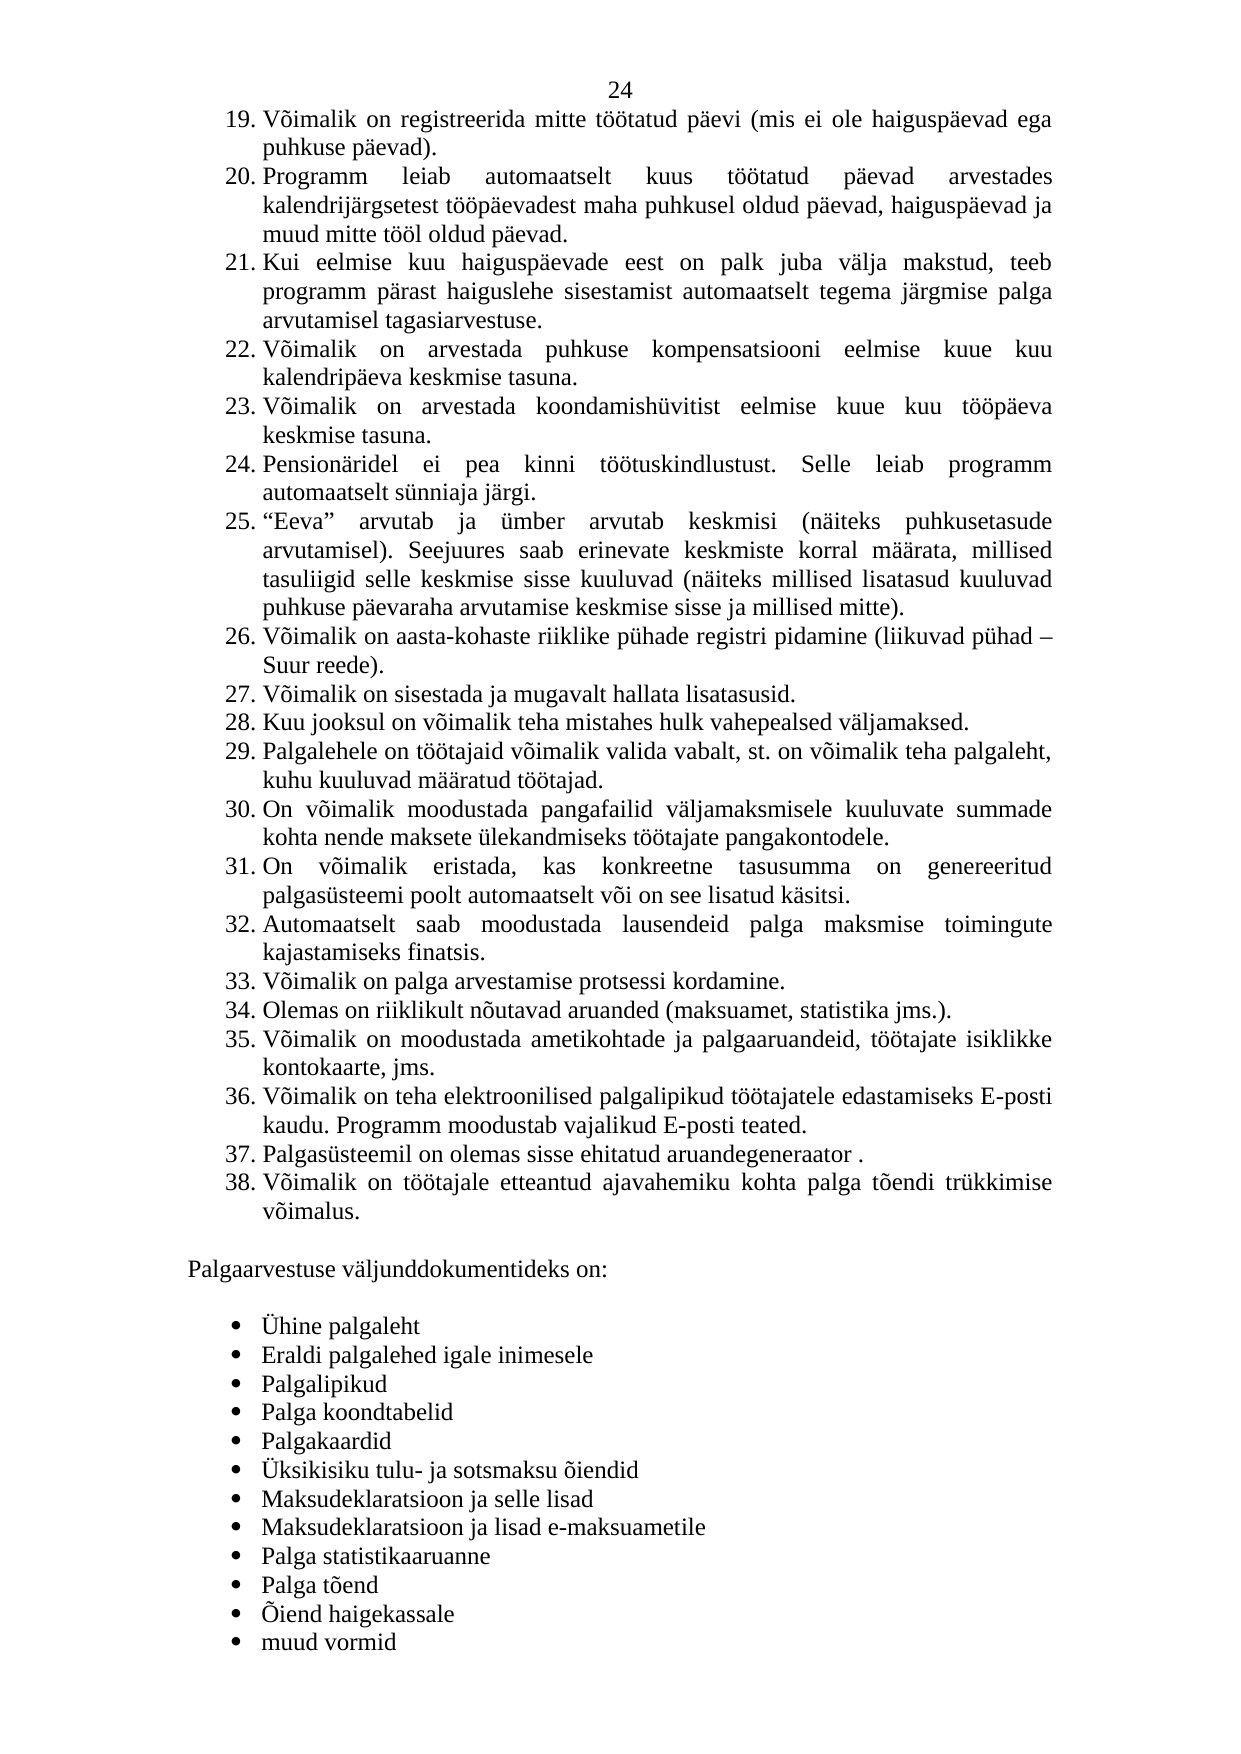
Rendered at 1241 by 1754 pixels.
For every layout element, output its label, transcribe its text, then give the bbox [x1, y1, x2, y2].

list “Eeva” arvutab ja ümber arvutab keskmisi (näiteks puhkusetasude arvutamisel). Seejuures saab erinevate keskmiste korral määrata, millised tasuliigid selle keskmise sisse kuuluvad (näiteks millised lisatasud kuuluvad puhkuse päevaraha arvutamise keskmise sisse ja millised mitte). [225, 506, 1053, 621]
list Palgasüsteemil on olemas sisse ehitatud aruandegeneraator . [225, 1139, 1053, 1167]
list Maksudeklaratsioon ja lisad e-maksuametile [232, 1512, 1053, 1541]
list Palgakaardid [232, 1426, 1053, 1455]
list Võimalik on sisestada ja mugavalt hallata lisatasusid. [225, 679, 1053, 707]
list Võimalik on arvestada puhkuse kompensatsiooni eelmise kuue kuu kalendripäeva keskmise tasuna. [225, 334, 1053, 391]
list On võimalik eristada, kas konkreetne tasusumma on genereeritud palgasüsteemi poolt automaatselt või on see lisatud käsitsi. [225, 851, 1053, 909]
list Palgalipikud [232, 1369, 1053, 1397]
list Võimalik on töötajale etteantud ajavahemiku kohta palga tõendi trükkimise võimalus. [225, 1167, 1053, 1225]
list Kui eelmise kuu haiguspäevade eest on palk juba välja makstud, teeb programm pärast haiguslehe sisestamist automaatselt tegema järgmise palga arvutamisel tagasiarvestuse. [225, 247, 1053, 334]
list Üksikisiku tulu- ja sotsmaksu õiendid [232, 1455, 1053, 1484]
list Eraldi palgalehed igale inimesele [232, 1340, 1053, 1369]
list Palga statistikaaruanne [232, 1541, 1053, 1570]
list Võimalik on palga arvestamise protsessi kordamine. [225, 966, 1053, 995]
list Kuu jooksul on võimalik teha mistahes hulk vahepealsed väljamaksed. [225, 707, 1053, 736]
list Palgalehele on töötajaid võimalik valida vabalt, st. on võimalik teha palgaleht, kuhu kuuluvad määratud töötajad. [225, 736, 1053, 794]
list Palga koondtabelid [232, 1397, 1053, 1426]
list Maksudeklaratsioon ja selle lisad [232, 1484, 1053, 1512]
list Pensionäridel ei pea kinni töötuskindlustust. Selle leiab programm automaatselt sünniaja järgi. [225, 449, 1053, 506]
list Programm leiab automaatselt kuus töötatud päevad arvestades kalendrijärgsetest tööpäevadest maha puhkusel oldud päevad, haiguspäevad ja muud mitte tööl oldud päevad. [225, 161, 1053, 247]
list Automaatselt saab moodustada lausendeid palga maksmise toimingute kajastamiseks finatsis. [225, 909, 1053, 966]
list Võimalik on aasta-kohaste riiklike pühade registri pidamine (liikuvad pühad – Suur reede). [225, 621, 1053, 679]
list Võimalik on teha elektroonilised palgalipikud töötajatele edastamiseks E-posti kaudu. Programm moodustab vajalikud E-posti teated. [225, 1081, 1053, 1139]
list Ühine palgaleht [232, 1311, 1053, 1340]
list Võimalik on moodustada ametikohtade ja palgaaruandeid, töötajate isiklikke kontokaarte, jms. [225, 1024, 1053, 1081]
text Palgaarvestuse väljunddokumentideks on: [187, 1254, 1053, 1282]
list Võimalik on arvestada koondamishüvitist eelmise kuue kuu tööpäeva keskmise tasuna. [225, 391, 1053, 449]
list Võimalik on registreerida mitte töötatud päevi (mis ei ole haiguspäevad ega puhkuse päevad). [225, 104, 1053, 161]
list Õiend haigekassale [232, 1599, 1053, 1627]
list On võimalik moodustada pangafailid väljamaksmisele kuuluvate summade kohta nende maksete ülekandmiseks töötajate pangakontodele. [225, 794, 1053, 851]
list Olemas on riiklikult nõutavad aruanded (maksuamet, statistika jms.). [225, 995, 1053, 1024]
list Palga tõend [232, 1570, 1053, 1599]
list muud vormid [232, 1627, 1053, 1656]
